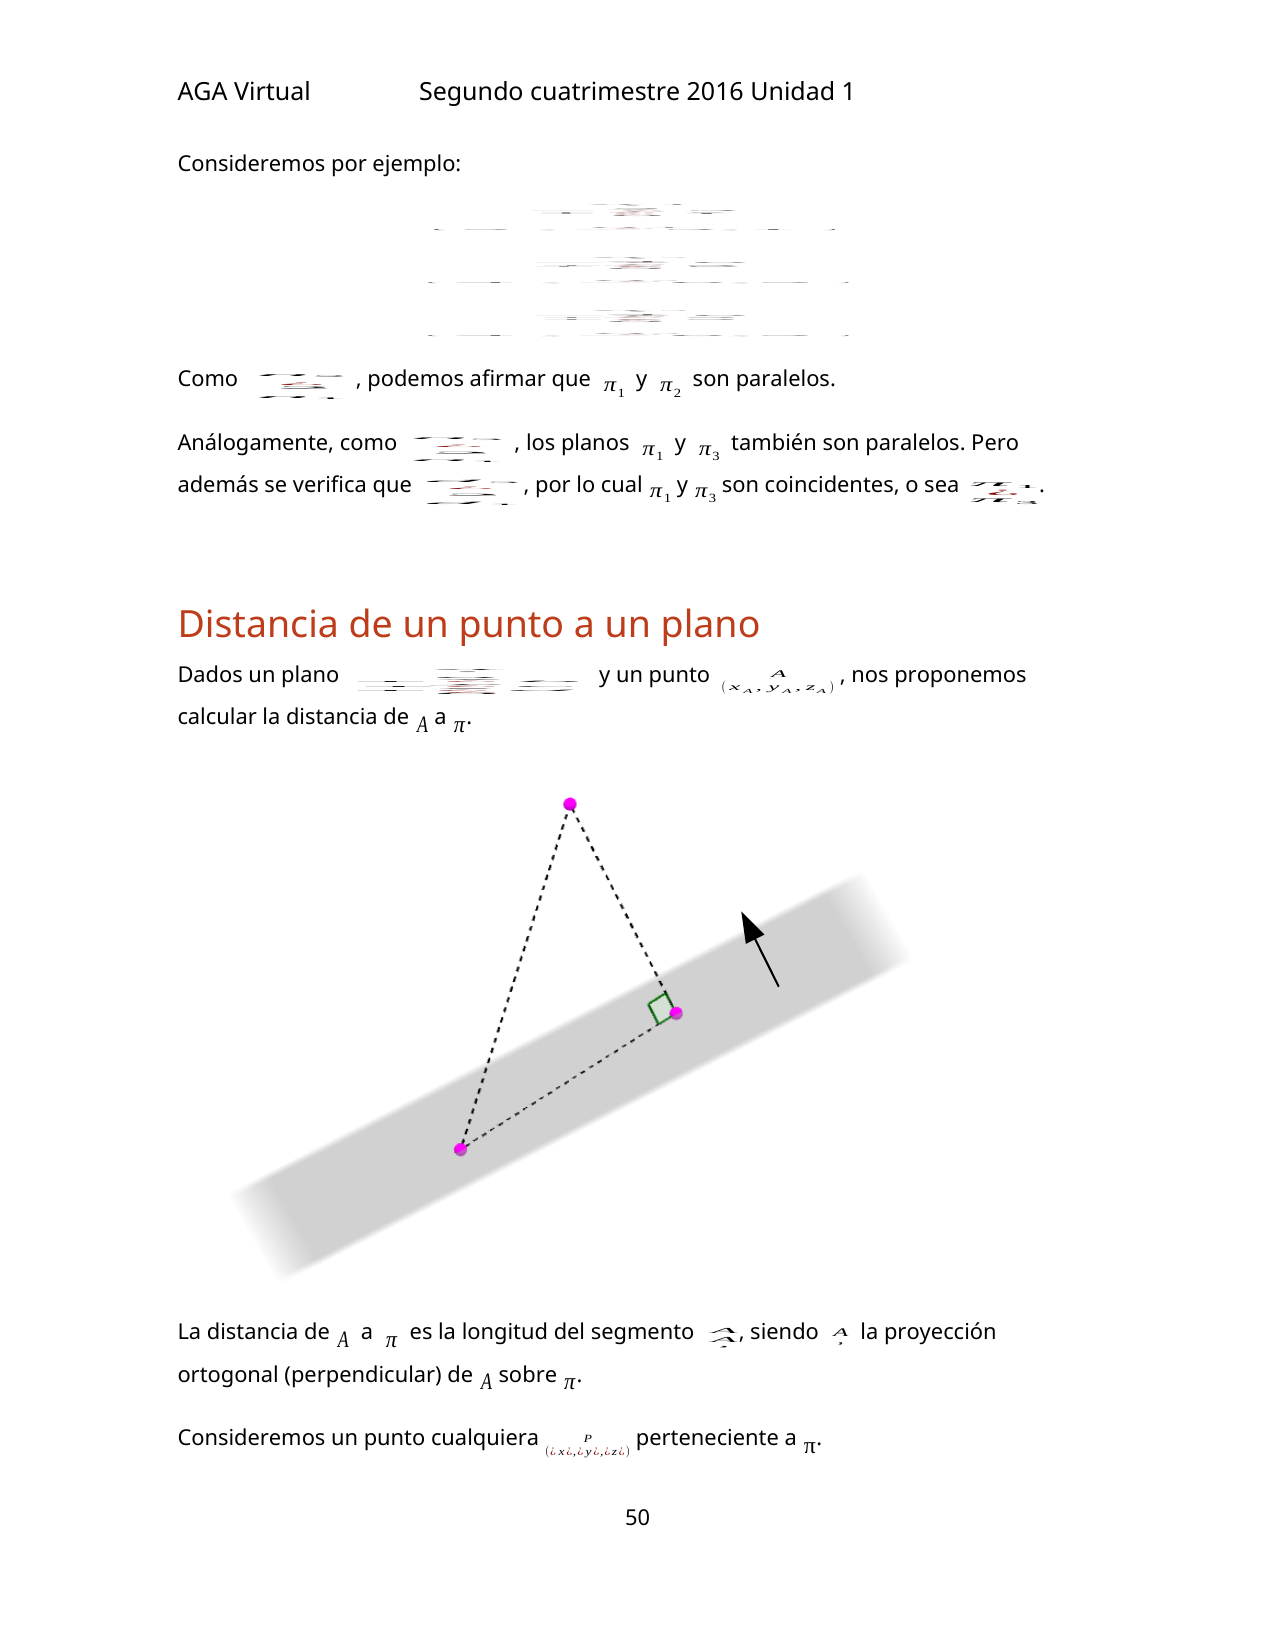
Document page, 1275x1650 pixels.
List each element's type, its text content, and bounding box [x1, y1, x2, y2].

subtitle Distancia de un punto a un plano [177, 597, 1098, 648]
text Análogamente, como , los planos y también son paralelos. Pero además se verifica que , por lo cual y son coincidentes, o sea . [177, 427, 1098, 506]
text Consideremos por ejemplo: [177, 148, 1098, 177]
text Consideremos un punto cualquiera perteneciente a . [177, 1422, 1098, 1459]
text Dados un plano y un punto , nos proponemos calcular la distancia de a . [177, 658, 1098, 738]
text La distancia de a es la longitud del segmento , siendo la proyección ortogonal (perpendicular) de sobre . [177, 1316, 1098, 1395]
text Como , podemos afirmar que y son paralelos. [177, 363, 1098, 400]
